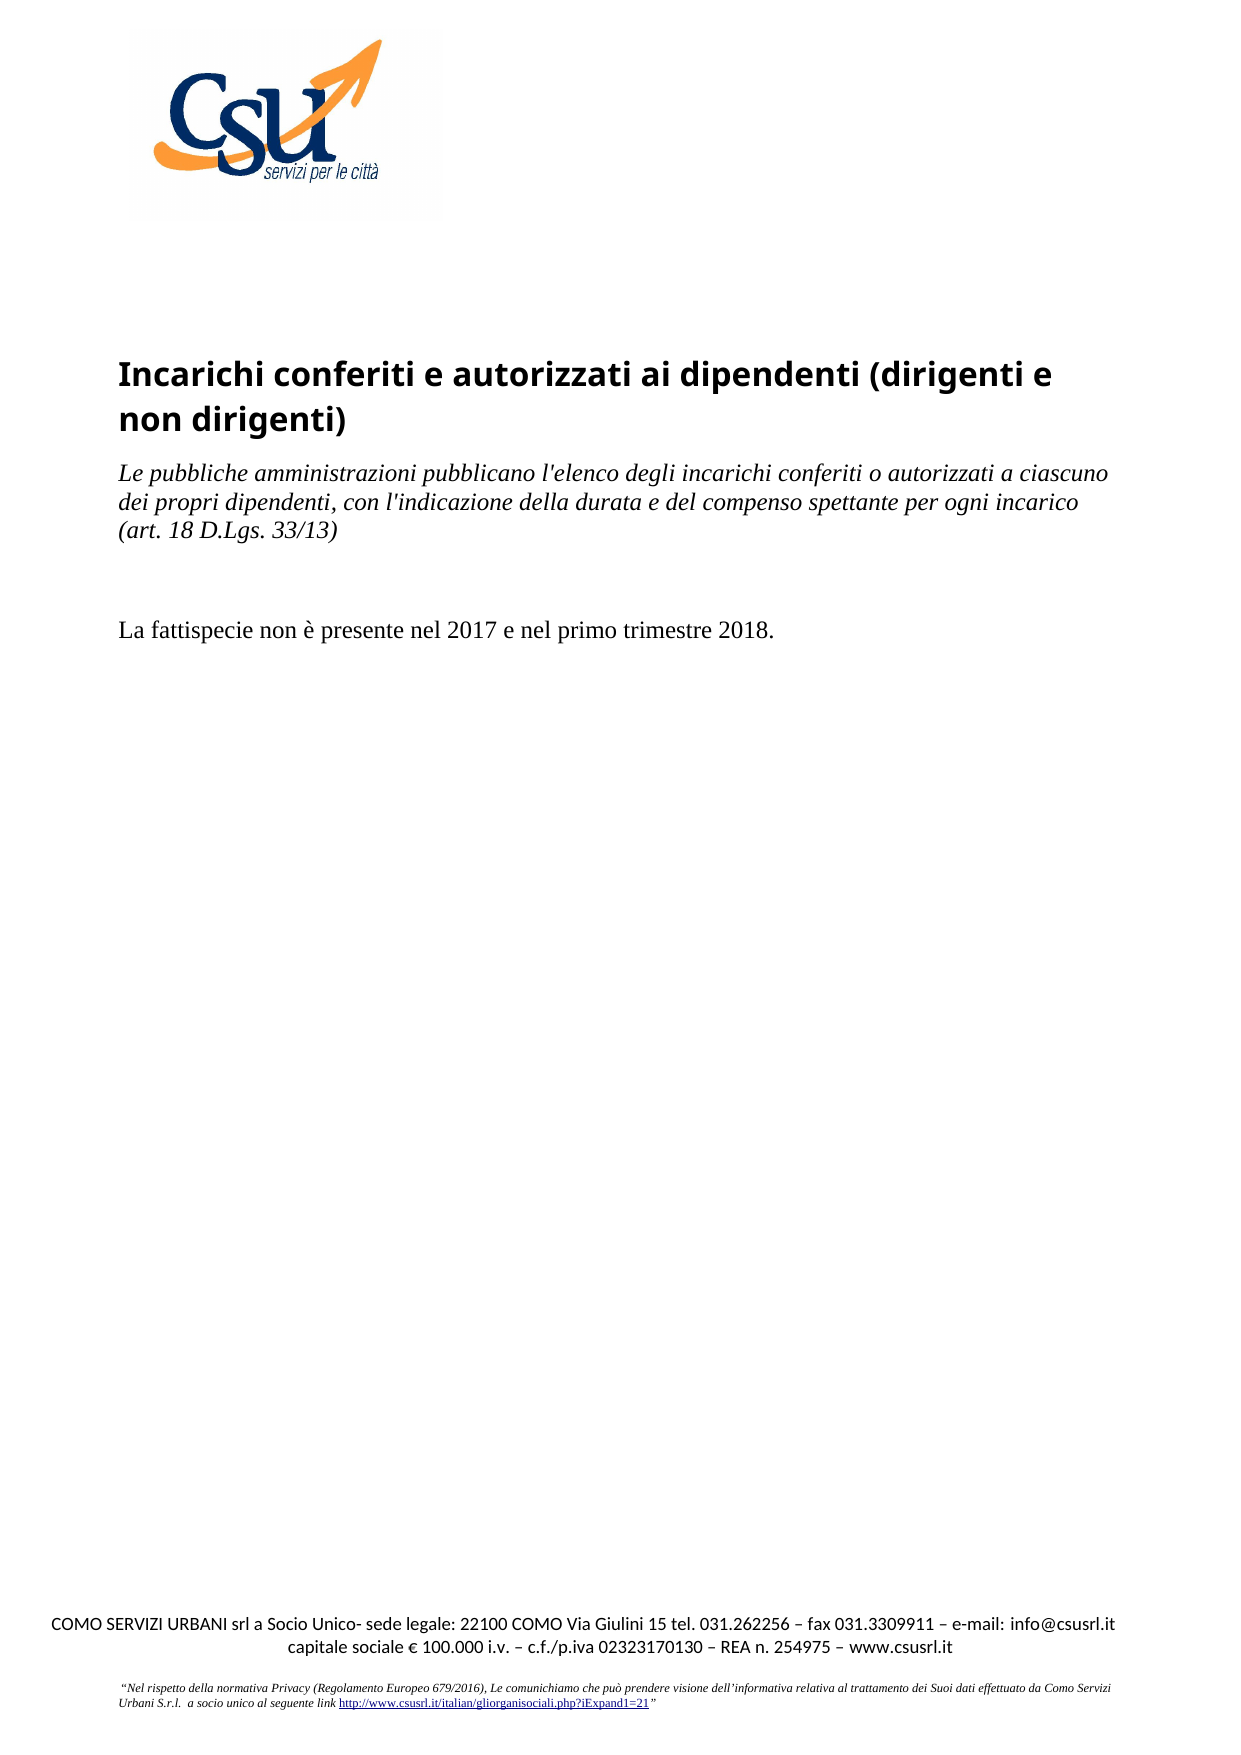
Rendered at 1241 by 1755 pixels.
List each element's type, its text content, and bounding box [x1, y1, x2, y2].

text Le pubbliche amministrazioni pubblicano l'elenco degli incarichi conferiti o autorizzati a ciascuno dei propri dipendenti, con l'indicazione della durata e del compenso spettante per ogni incarico (art. 18 D.Lgs. 33/13) [118, 458, 1122, 544]
subtitle Incarichi conferiti e autorizzati ai dipendenti (dirigenti e non dirigenti) [118, 351, 1122, 441]
text La fattispecie non è presente nel 2017 e nel primo trimestre 2018. [118, 615, 1122, 643]
